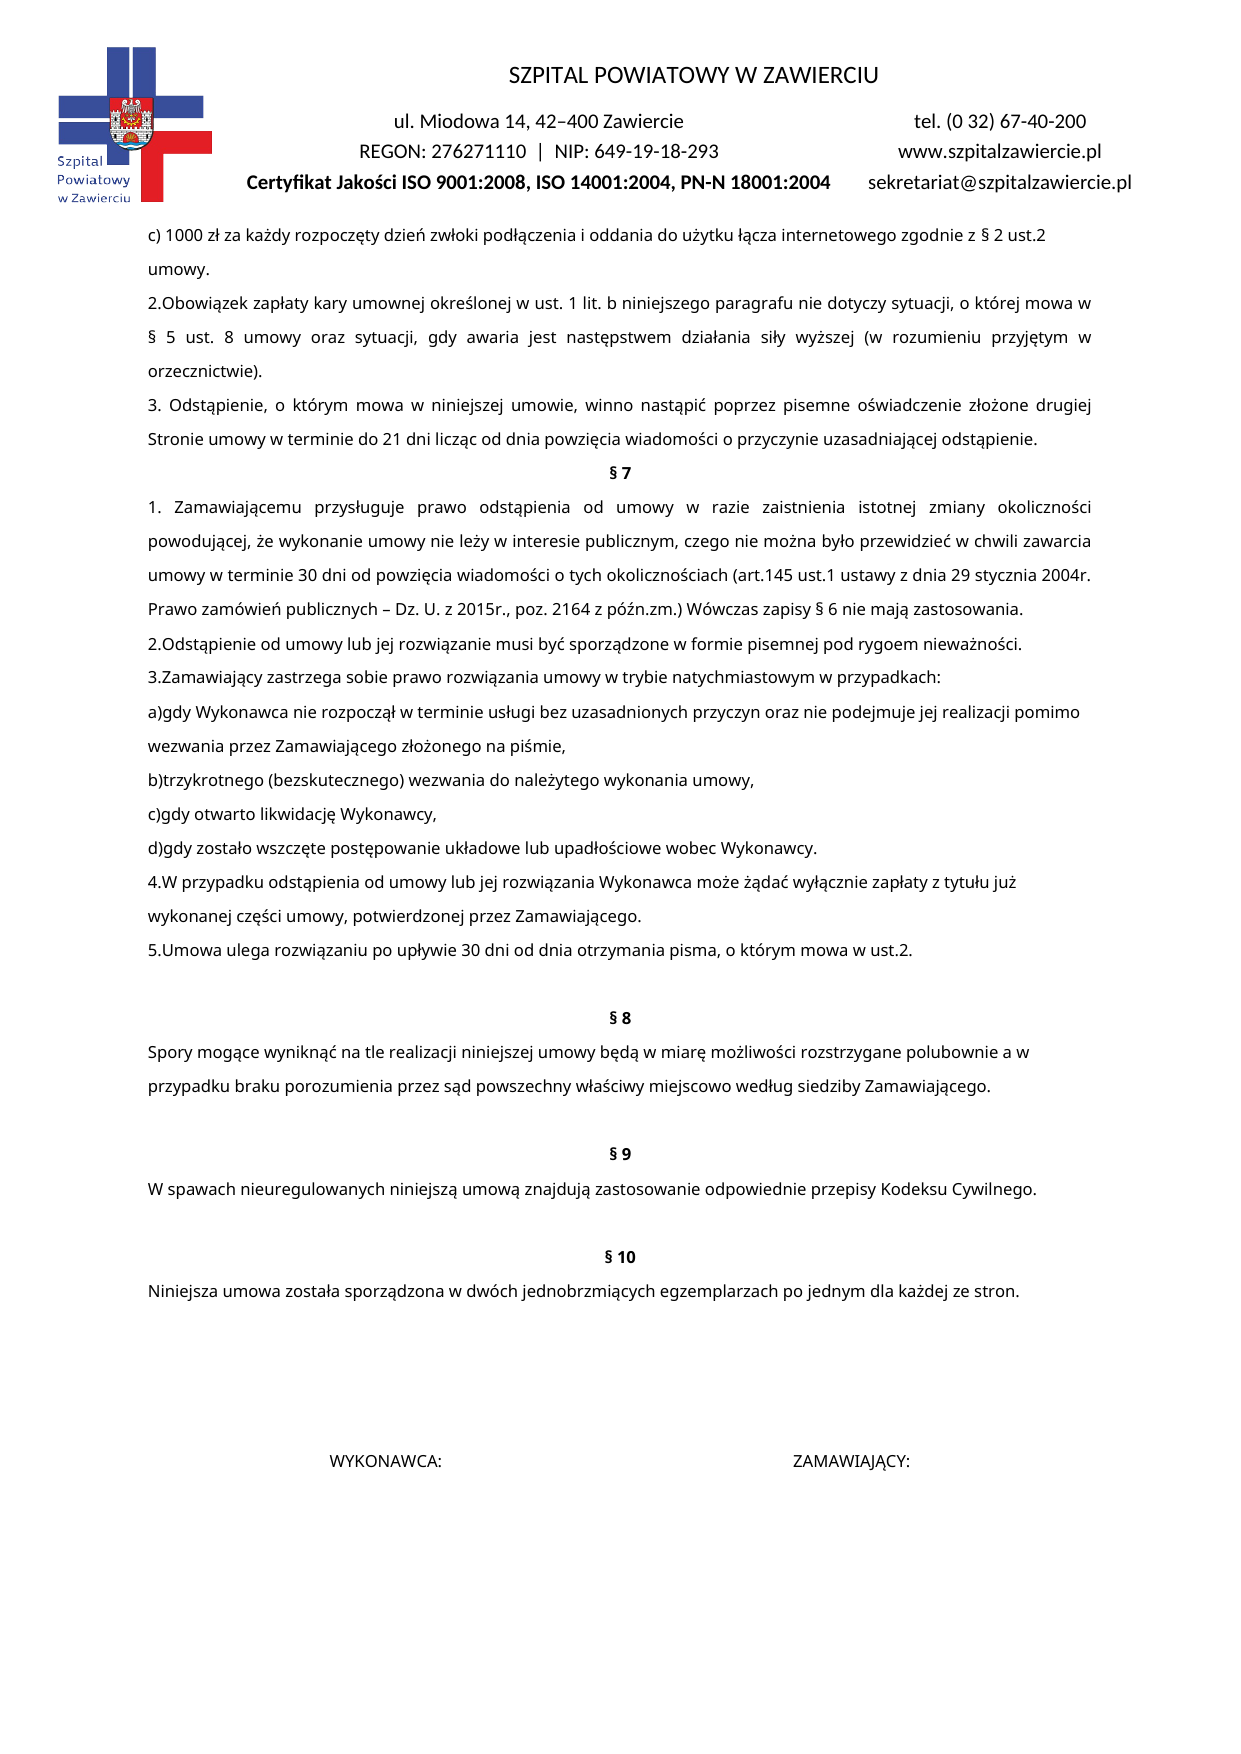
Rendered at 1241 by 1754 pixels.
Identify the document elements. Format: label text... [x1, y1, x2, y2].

text 5.Umowa ulega rozwiązaniu po upływie 30 dni od dnia otrzymania pisma, o którym mowa w ust.2. [148, 939, 1092, 961]
text § 10 [148, 1245, 1092, 1268]
text WYKONAWCA: ZAMAWIAJĄCY: [148, 1449, 1092, 1472]
text § 8 [148, 1007, 1092, 1029]
text 2.Odstąpienie od umowy lub jej rozwiązanie musi być sporządzone w formie pisemnej pod rygoem nieważności. [148, 632, 1092, 655]
text Niniejsza umowa została sporządzona w dwóch jednobrzmiących egzemplarzach po jednym dla każdej ze stron. [148, 1279, 1092, 1302]
text b)trzykrotnego (bezskutecznego) wezwania do należytego wykonania umowy, [148, 768, 1092, 791]
text d)gdy zostało wszczęte postępowanie układowe lub upadłościowe wobec Wykonawcy. [148, 836, 1092, 859]
text c)gdy otwarto likwidację Wykonawcy, [148, 802, 1092, 825]
text § 7 [148, 462, 1092, 484]
text 2.Obowiązek zapłaty kary umownej określonej w ust. 1 lit. b niniejszego paragrafu nie dotyczy sytuacji, o której mowa w § 5 ust. 8 umowy oraz sytuacji, gdy awaria jest następstwem działania siły wyższej (w rozumieniu przyjętym w orzecznictwie). [148, 291, 1092, 382]
text 1. Zamawiającemu przysługuje prawo odstąpienia od umowy w razie zaistnienia istotnej zmiany okoliczności powodującej, że wykonanie umowy nie leży w interesie publicznym, czego nie można było przewidzieć w chwili zawarcia umowy w terminie 30 dni od powzięcia wiadomości o tych okolicznościach (art.145 ust.1 ustawy z dnia 29 stycznia 2004r. Prawo zamówień publicznych – Dz. U. z 2015r., poz. 2164 z późn.zm.) Wówczas zapisy § 6 nie mają zastosowania. [148, 496, 1092, 621]
text a)gdy Wykonawca nie rozpoczął w terminie usługi bez uzasadnionych przyczyn oraz nie podejmuje jej realizacji pomimo wezwania przez Zamawiającego złożonego na piśmie, [148, 700, 1092, 757]
text c) 1000 zł za każdy rozpoczęty dzień zwłoki podłączenia i oddania do użytku łącza internetowego zgodnie z § 2 ust.2 umowy. [148, 223, 1092, 280]
text § 9 [148, 1143, 1092, 1166]
picture [56, 45, 214, 205]
text Spory mogące wyniknąć na tle realizacji niniejszej umowy będą w miarę możliwości rozstrzygane polubownie a w przypadku braku porozumienia przez sąd powszechny właściwy miejscowo według siedziby Zamawiającego. [148, 1041, 1092, 1098]
text W spawach nieuregulowanych niniejszą umową znajdują zastosowanie odpowiednie przepisy Kodeksu Cywilnego. [148, 1177, 1092, 1200]
text 3.Zamawiający zastrzega sobie prawo rozwiązania umowy w trybie natychmiastowym w przypadkach: [148, 666, 1092, 689]
text 3. Odstąpienie, o którym mowa w niniejszej umowie, winno nastąpić poprzez pisemne oświadczenie złożone drugiej Stronie umowy w terminie do 21 dni licząc od dnia powzięcia wiadomości o przyczynie uzasadniającej odstąpienie. [148, 394, 1092, 450]
text 4.W przypadku odstąpienia od umowy lub jej rozwiązania Wykonawca może żądać wyłącznie zapłaty z tytułu już wykonanej części umowy, potwierdzonej przez Zamawiającego. [148, 871, 1092, 927]
